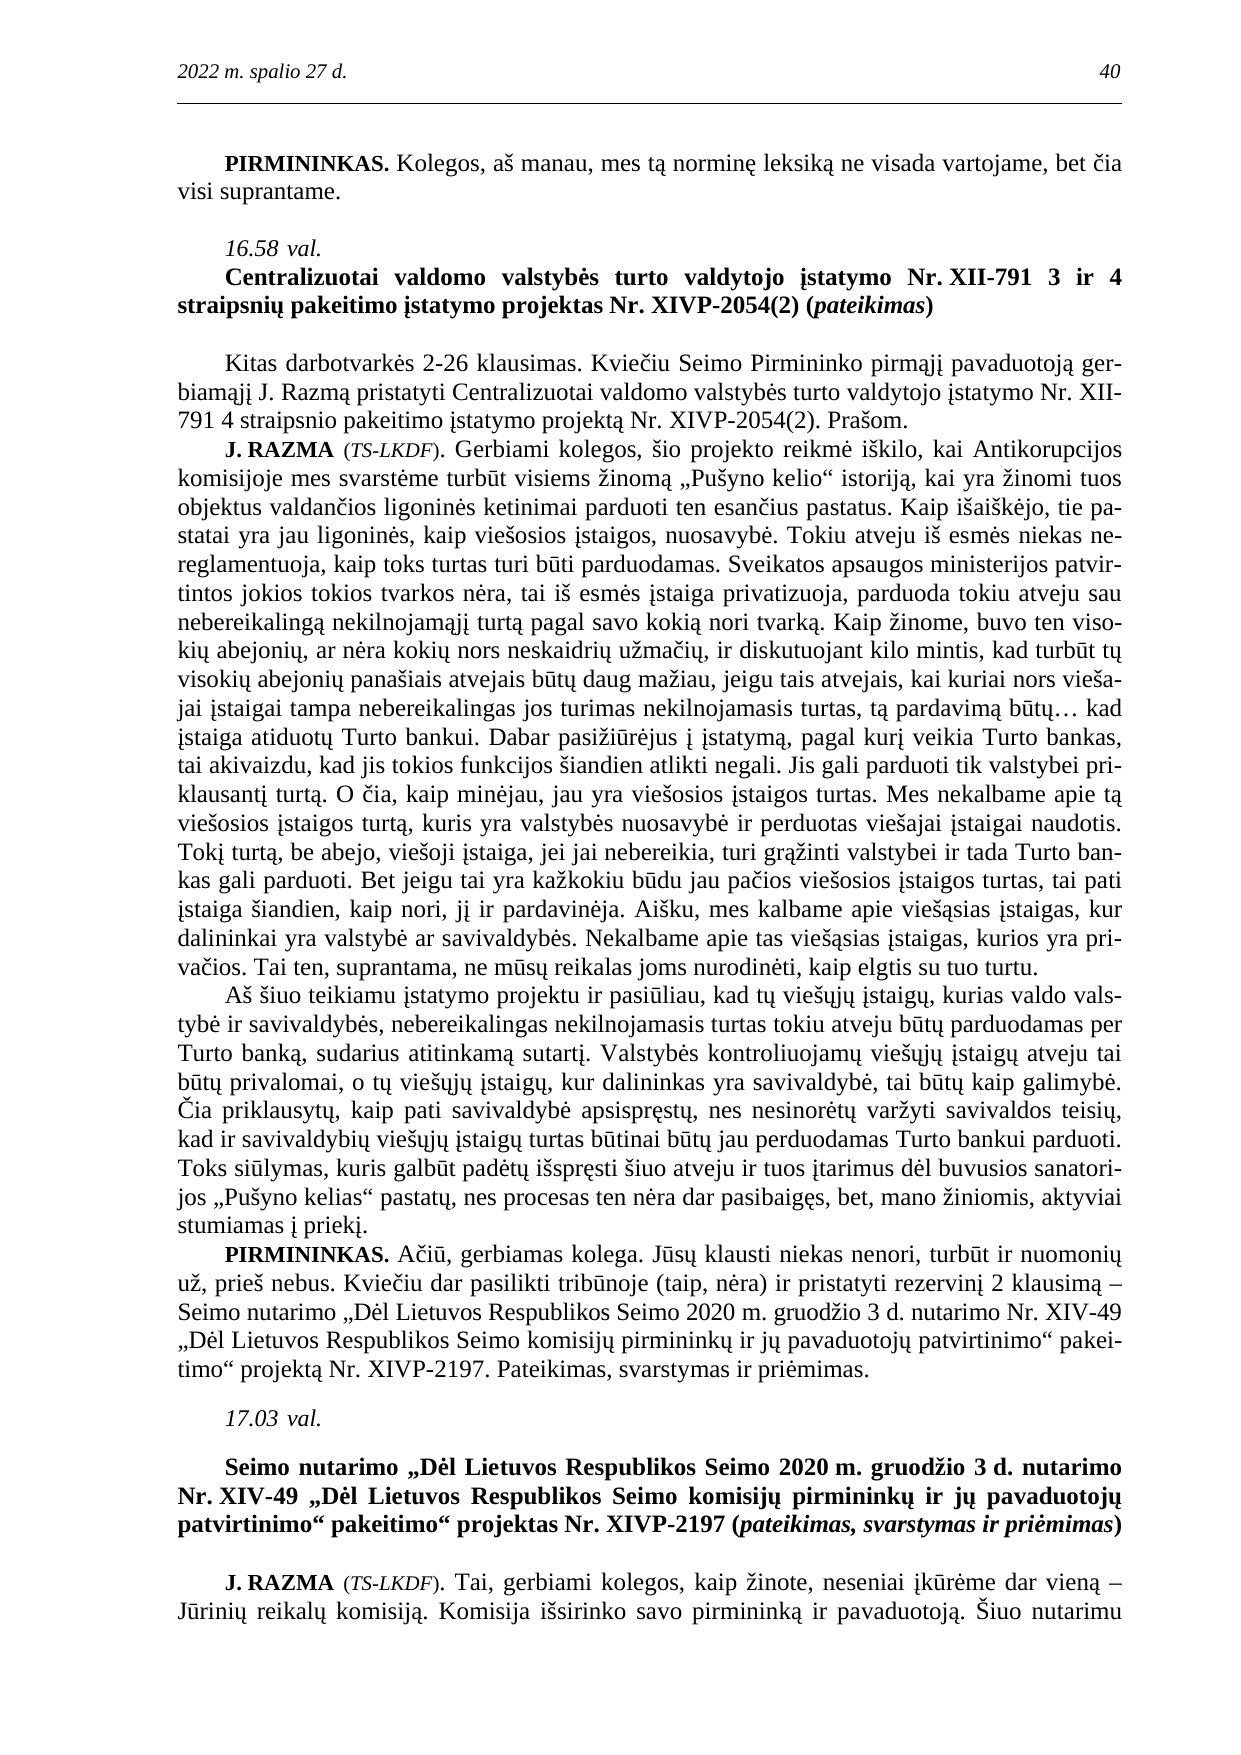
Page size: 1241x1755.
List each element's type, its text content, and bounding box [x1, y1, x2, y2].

text PIRMININKAS. Ko­le­gos, aš ma­nau, mes tą nor­mi­nę lek­si­ką ne vi­sa­da var­to­ja­me, bet čia vi­si su­pran­ta­me. [177, 148, 1122, 205]
text Cen­tra­li­zuo­tai val­do­mo vals­ty­bės tur­to val­dy­to­jo įsta­ty­mo Nr. XII-791 3 ir 4 straips­nių pa­kei­ti­mo įsta­ty­mo pro­jek­tas Nr. XIVP-2054(2) (pa­tei­ki­mas) [177, 262, 1122, 319]
text 16.58 val. [224, 234, 1122, 262]
text J. RAZMA (TS-LKDF). Tai, ger­bia­mi ko­le­gos, kaip ži­no­te, ne­se­niai įkū­rė­me dar vie­ną – Jū­ri­nių rei­ka­lų ko­mi­si­ją. Ko­mi­si­ja iš­si­rin­ko sa­vo pir­mi­nin­ką ir pa­va­duo­to­ją. Šiuo nu­ta­ri­mu [177, 1567, 1122, 1624]
text Ki­tas dar­bo­tvarkės 2-26 klau­si­mas. Kvie­čiu Sei­mo Pir­mi­nin­ko pir­mą­jį pa­va­duo­to­ją ger­bia­mą­jį J. Raz­mą pri­sta­ty­ti Cen­tra­li­zuo­tai val­do­mo vals­ty­bės tur­to val­dy­to­jo įsta­ty­mo Nr. XII-791 4 straips­nio pa­kei­ti­mo įsta­ty­mo pro­jek­tą Nr. XIVP-2054(2). Pra­šom. [177, 348, 1122, 434]
text Aš šiuo tei­kia­mu įsta­ty­mo pro­jek­tu ir pa­siū­liau, kad tų vie­šų­jų įstai­gų, ku­rias val­do vals­ty­bė ir sa­vi­val­dy­bės, ne­be­rei­ka­lin­gas ne­kil­no­ja­ma­sis tur­tas to­kiu at­ve­ju bū­tų par­duo­da­mas per Tur­to ban­ką, su­da­rius ati­tin­ka­mą su­tar­tį. Vals­ty­bės kon­tro­liuo­ja­mų vie­šų­jų įstai­gų at­ve­ju tai bū­tų pri­va­lo­mai, o tų vie­šų­jų įstai­gų, kur da­li­nin­kas yra sa­vi­val­dy­bė, tai bū­tų kaip ga­li­my­bė. Čia pri­klau­sy­tų, kaip pa­ti sa­vi­val­dy­bė ap­si­spręs­tų, nes ne­si­no­rė­tų var­žy­ti sa­vi­val­dos tei­sių, kad ir sa­vi­val­dy­bių vie­šų­jų įstai­gų tur­tas bū­ti­nai bū­tų jau per­duo­da­mas Tur­to ban­kui par­duo­ti. Toks siū­ly­mas, ku­ris gal­būt pa­dė­tų iš­spręs­ti šiuo at­ve­ju ir tuos įta­ri­mus dėl bu­vu­sios sa­na­to­ri­jos „Pu­šy­no ke­lias“ pa­sta­tų, nes pro­ce­sas ten nė­ra dar pa­si­bai­gęs, bet, ma­no ži­nio­mis, ak­ty­viai stu­mia­mas į prie­kį. [177, 980, 1122, 1239]
text PIRMININKAS. Ačiū, ger­bia­mas ko­le­ga. Jū­sų klaus­ti nie­kas ne­no­ri, tur­būt ir nuo­mo­nių už, prieš ne­bus. Kvie­čiu dar pa­si­lik­ti tri­bū­no­je (taip, nė­ra) ir pri­sta­ty­ti re­zer­vi­nį 2 klau­si­mą – Sei­mo nu­ta­ri­mo „Dėl Lie­tu­vos Res­pub­li­kos Sei­mo 2020 m. gruo­džio 3 d. nu­ta­ri­mo Nr. XIV-49 „Dėl Lie­tu­vos Res­pub­li­kos Sei­mo ko­mi­si­jų pir­mi­nin­kų ir jų pa­va­duo­to­jų pa­tvir­ti­ni­mo“ pa­kei­ti­mo“ pro­jek­tą Nr. XIVP-2197. Pa­tei­ki­mas, svars­ty­mas ir pri­ėmi­mas. [177, 1239, 1122, 1383]
text Sei­mo nu­ta­ri­mo „Dėl Lie­tu­vos Res­pub­li­kos Sei­mo 2020 m. gruo­džio 3 d. nu­ta­ri­mo Nr. XIV-49 „Dėl Lie­tu­vos Res­pub­li­kos Sei­mo ko­mi­si­jų pir­mi­nin­kų ir jų pa­va­duo­to­jų patvir­ti­ni­mo“ pa­kei­ti­mo“ pro­jek­tas Nr. XIVP-2197 (pa­tei­ki­mas, svars­ty­mas ir pri­ėmi­mas) [177, 1452, 1122, 1538]
text 17.03 val. [224, 1404, 1122, 1431]
text J. RAZMA (TS-LKDF). Ger­bia­mi ko­le­gos, šio pro­jek­to reik­mė iš­ki­lo, kai An­ti­ko­rup­ci­jos ko­mi­si­jo­je mes svars­tė­me tur­būt vi­siems ži­no­mą „Pu­šy­no ke­lio“ is­to­ri­ją, kai yra ži­no­mi tuos ob­jek­tus val­dan­čios li­go­ni­nės ke­ti­ni­mai par­duo­ti ten esan­čius pa­sta­tus. Kaip iš­aiš­kė­jo, tie pa­sta­tai yra jau li­go­ni­nės, kaip vie­šo­sios įstai­gos, nuo­sa­vy­bė. To­kiu at­ve­ju iš es­mės nie­kas ne­reg­la­men­tuo­ja, kaip toks tur­tas tu­ri bū­ti par­duo­da­mas. Svei­ka­tos ap­sau­gos mi­nis­te­ri­jos pa­tvir­tin­tos jo­kios to­kios tvar­kos nė­ra, tai iš es­mės įstai­ga pri­va­ti­zuo­ja, par­duo­da to­kiu at­ve­ju sau ne­be­rei­ka­lin­gą ne­kil­no­ja­mą­jį tur­tą pa­gal sa­vo ko­kią no­ri tvar­ką. Kaip ži­no­me, bu­vo ten vi­so­kių abe­jo­nių, ar nė­ra ko­kių nors ne­skaid­rių už­ma­čių, ir dis­ku­tuo­jant ki­lo min­tis, kad tur­būt tų vi­so­kių abe­jo­nių pa­na­šiais at­ve­jais bū­tų daug ma­žiau, jei­gu tais at­ve­jais, kai ku­riai nors vie­ša­jai įstai­gai tam­pa ne­be­rei­ka­lin­gas jos tu­ri­mas ne­kil­no­ja­ma­sis tur­tas, tą par­da­vi­mą bū­tų… kad įstai­ga ati­duo­tų Tur­to ban­kui. Da­bar pa­si­žiū­rė­jus į įsta­ty­mą, pa­gal ku­rį vei­kia Tur­to ban­kas, tai aki­vaiz­du, kad jis to­kios funk­ci­jos šian­dien at­lik­ti ne­ga­li. Jis ga­li par­duo­ti tik vals­ty­bei pri­klau­san­tį tur­tą. O čia, kaip mi­nė­jau, jau yra vie­šo­sios įstai­gos tur­tas. Mes ne­kal­ba­me apie tą vie­šo­sios įstai­gos tur­tą, ku­ris yra vals­ty­bės nuo­sa­vy­bė ir per­duo­tas vie­ša­jai įstai­gai nau­do­tis. To­kį tur­tą, be abe­jo, vie­šo­ji įstai­ga, jei jai ne­be­rei­kia, tu­ri grą­žin­ti vals­ty­bei ir ta­da Tur­to ban­kas ga­li par­duo­ti. Bet jei­gu tai yra kaž­ko­kiu bū­du jau pa­čios vie­šo­sios įstai­gos tur­tas, tai pa­ti įstai­ga šian­dien, kaip no­ri, jį ir par­da­vi­nė­ja. Aiš­ku, mes kal­ba­me apie vie­šą­sias įstai­gas, kur da­li­nin­kai yra vals­ty­bė ar sa­vi­val­dy­bės. Ne­kal­ba­me apie tas vie­šą­sias įstai­gas, ku­rios yra pri­va­čios. Tai ten, su­pran­ta­ma, ne mū­sų rei­ka­las joms nu­ro­di­nė­ti, kaip elg­tis su tuo tur­tu. [177, 434, 1122, 980]
